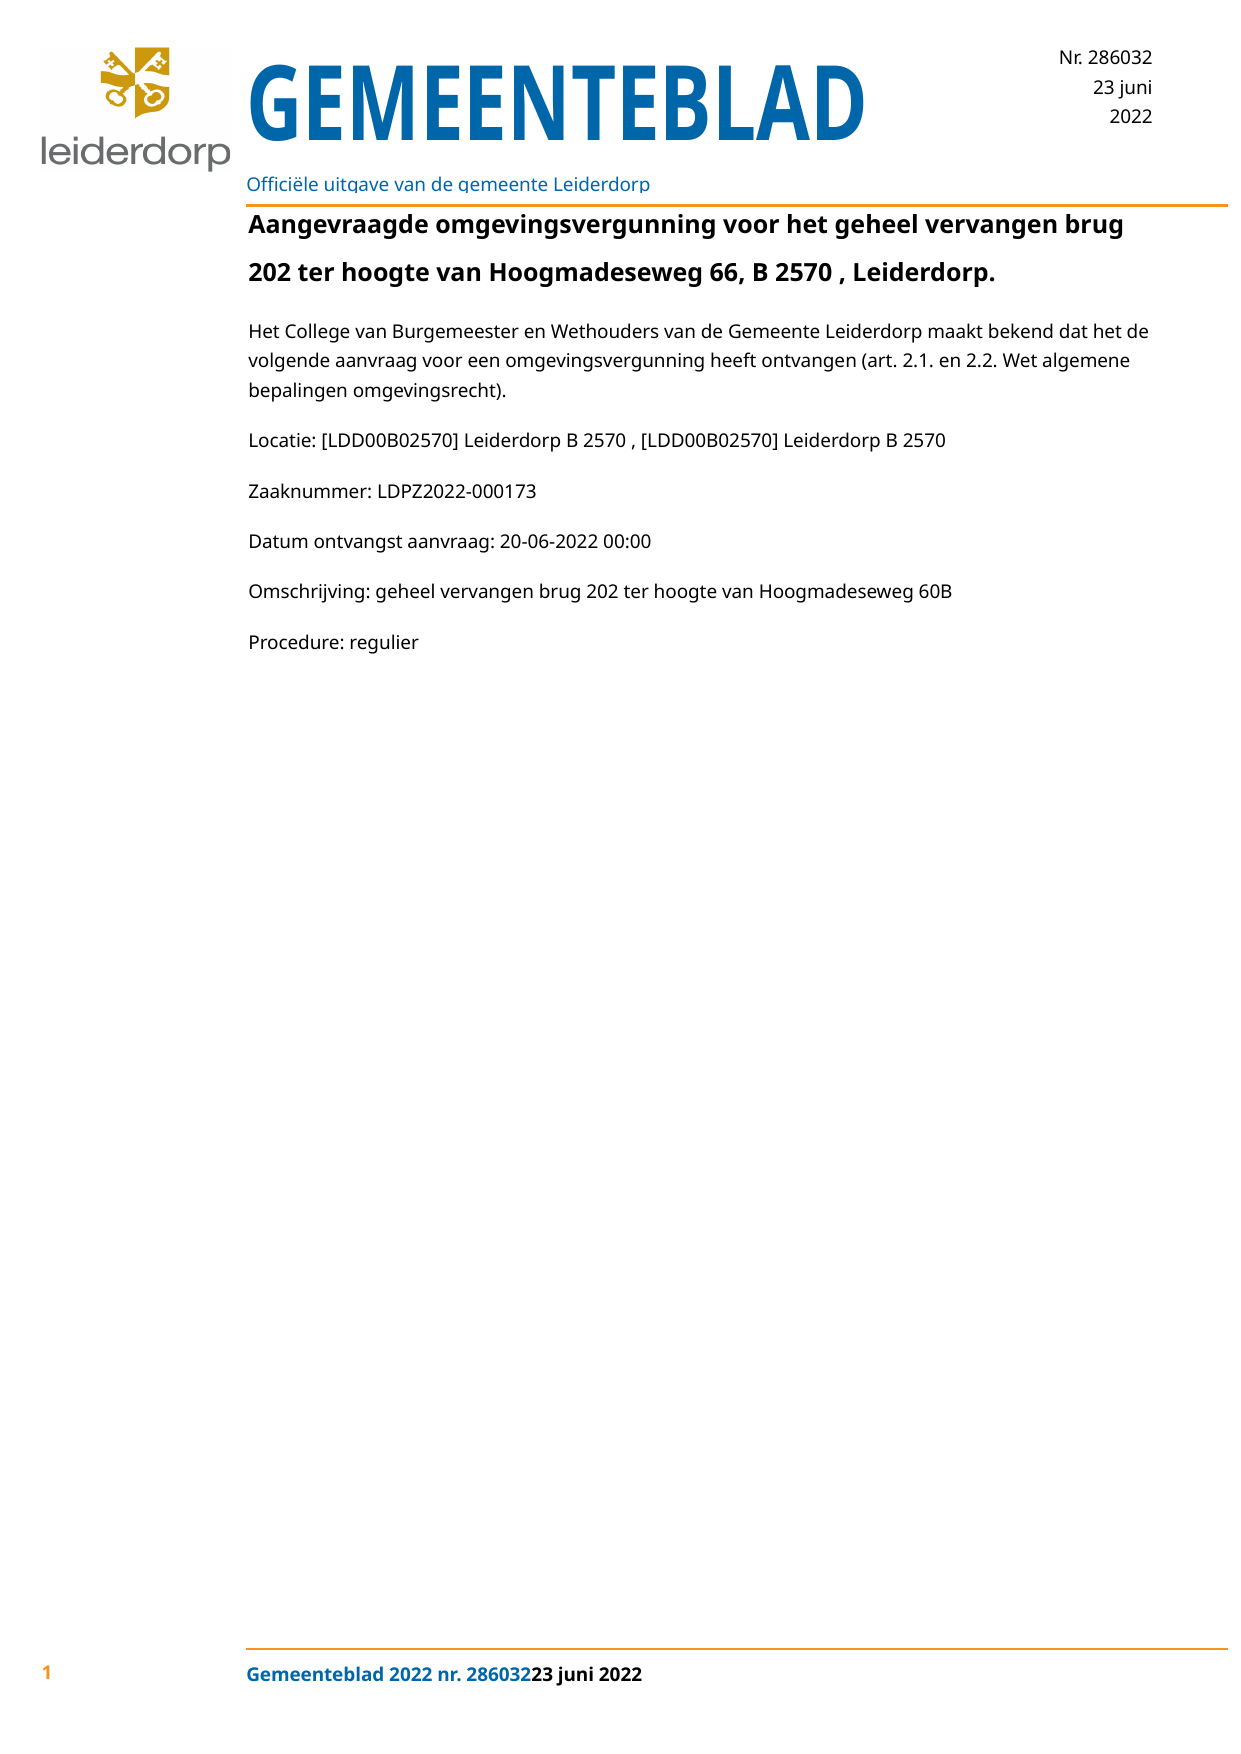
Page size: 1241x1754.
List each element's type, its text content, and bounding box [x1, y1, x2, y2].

text Omschrijving: geheel vervangen brug 202 ter hoogte van Hoogmadeseweg 60B [248, 579, 1152, 604]
text Het College van Burgemeester en Wethouders van de Gemeente Leiderdorp maakt bekend dat het de volgende aanvraag voor een omgevingsvergunning heeft ontvangen (art. 2.1. en 2.2. Wet algemene bepalingen omgevingsrecht). [248, 318, 1152, 403]
text Aangevraagde omgevingsvergunning voor het geheel vervangen brug 202 ter hoogte van Hoogmadeseweg 66, B 2570 , Leiderdorp. [248, 207, 1152, 288]
text Locatie: [LDD00B02570] Leiderdorp B 2570 , [LDD00B02570] Leiderdorp B 2570 [248, 427, 1152, 453]
text Zaaknummer: LDPZ2022-000173 [248, 478, 1152, 504]
text Procedure: regulier [248, 629, 1152, 655]
picture [41, 47, 231, 172]
text Datum ontvangst aanvraag: 20-06-2022 00:00 [248, 528, 1152, 554]
